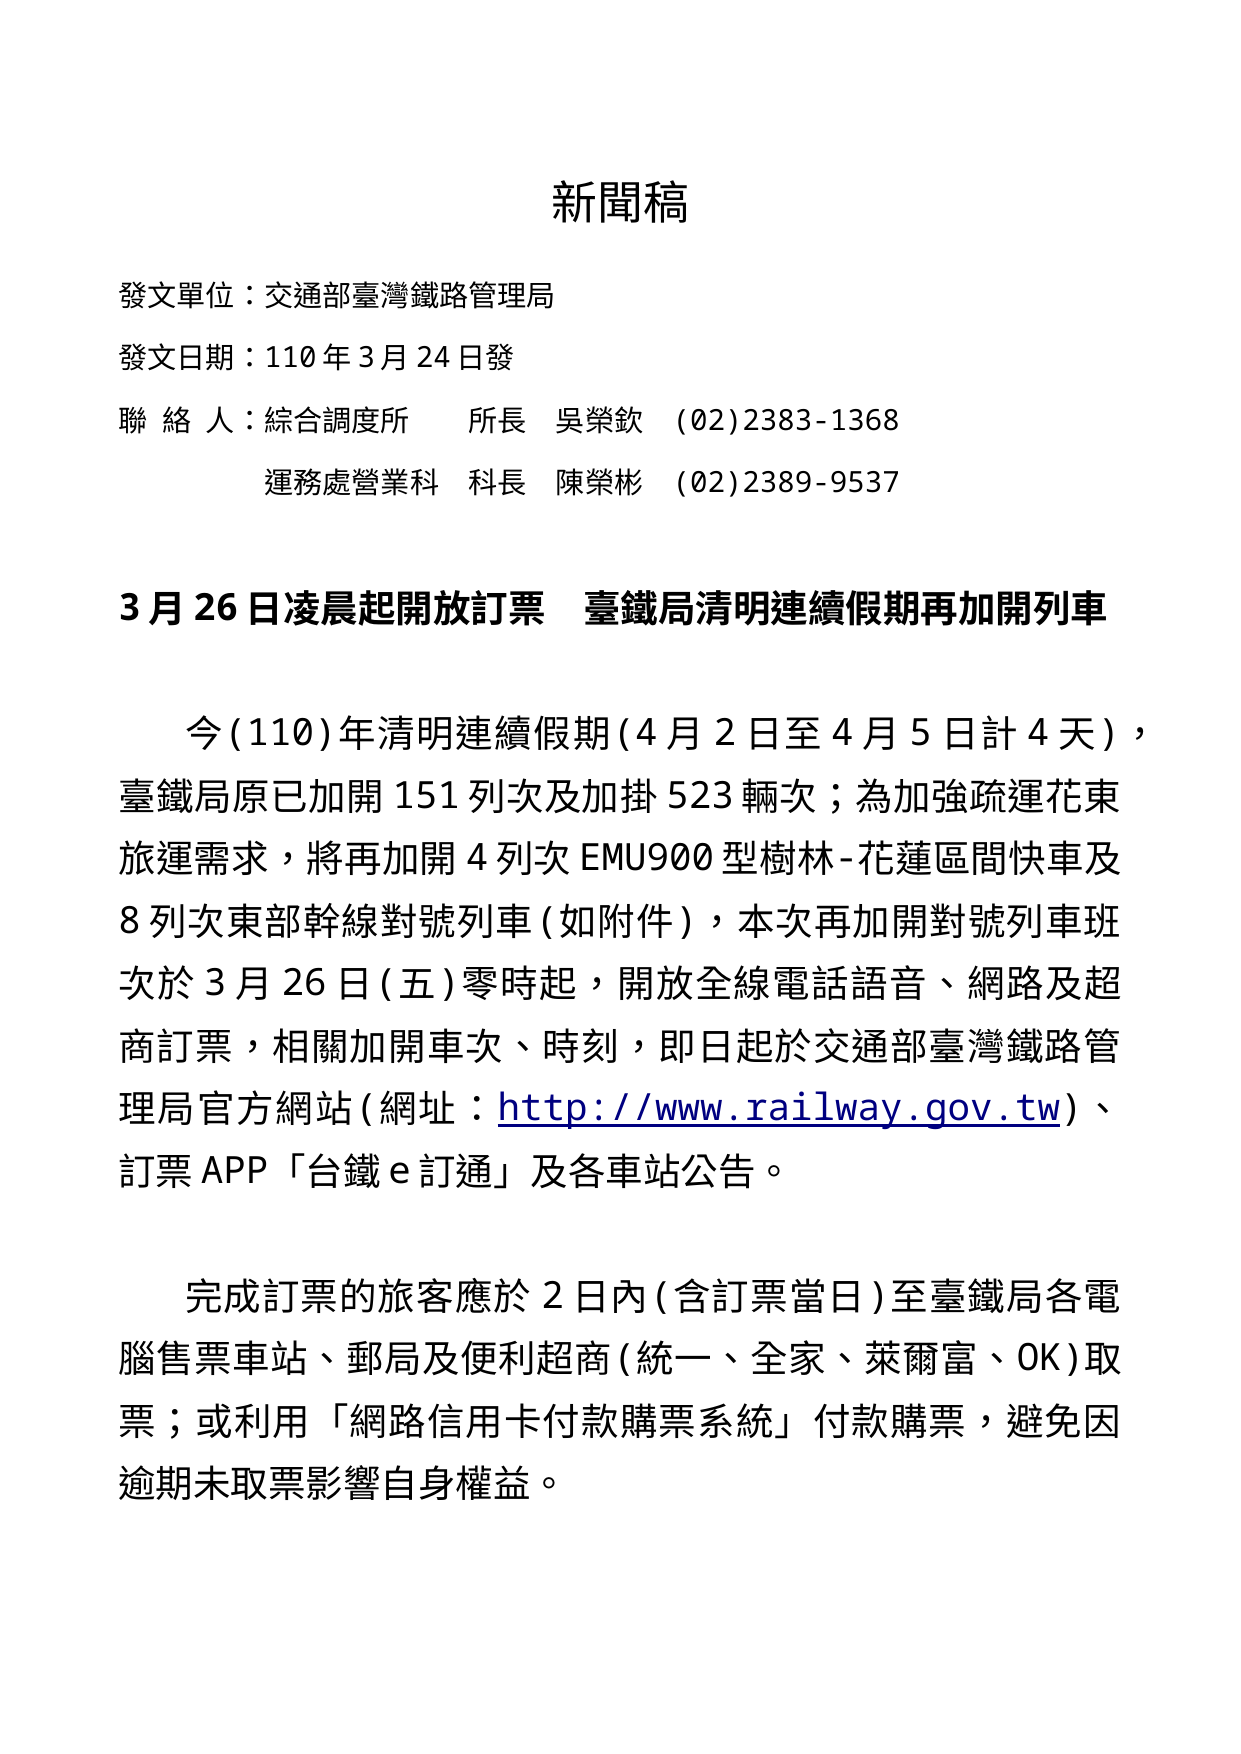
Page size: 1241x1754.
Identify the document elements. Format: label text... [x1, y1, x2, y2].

text 今(110)年清明連續假期(4月2日至4月5日計4天)，臺鐵局原已加開151列次及加掛523輛次；為加強疏運花東旅運需求，將再加開4列次EMU900型樹林-花蓮區間快車及8列次東部幹線對號列車(如附件)，本次再加開對號列車班次於3月26日(五)零時起，開放全線電話語音、網路及超商訂票，相關加開車次、時刻，即日起於交通部臺灣鐵路管理局官方網站(網址：http://www.railway.gov.tw)、訂票APP「台鐵e訂通」及各車站公告。 [118, 689, 1122, 1189]
text 發文日期：110年3月24日發 [118, 314, 1122, 377]
text 運務處營業科 科長 陳榮彬 (02)2389-9537 [118, 439, 1122, 502]
text 新聞稿 [118, 127, 1122, 252]
text 聯 絡 人：綜合調度所 所長 吳榮欽 (02)2383-1368 [118, 377, 1122, 439]
text 發文單位：交通部臺灣鐵路管理局 [118, 252, 1122, 314]
text 3月26日凌晨起開放訂票 臺鐵局清明連續假期再加開列車 [118, 564, 1122, 627]
text 完成訂票的旅客應於2日內(含訂票當日)至臺鐵局各電腦售票車站、郵局及便利超商(統一、全家、萊爾富、OK)取票；或利用「網路信用卡付款購票系統」付款購票，避免因逾期未取票影響自身權益。 [118, 1252, 1122, 1502]
